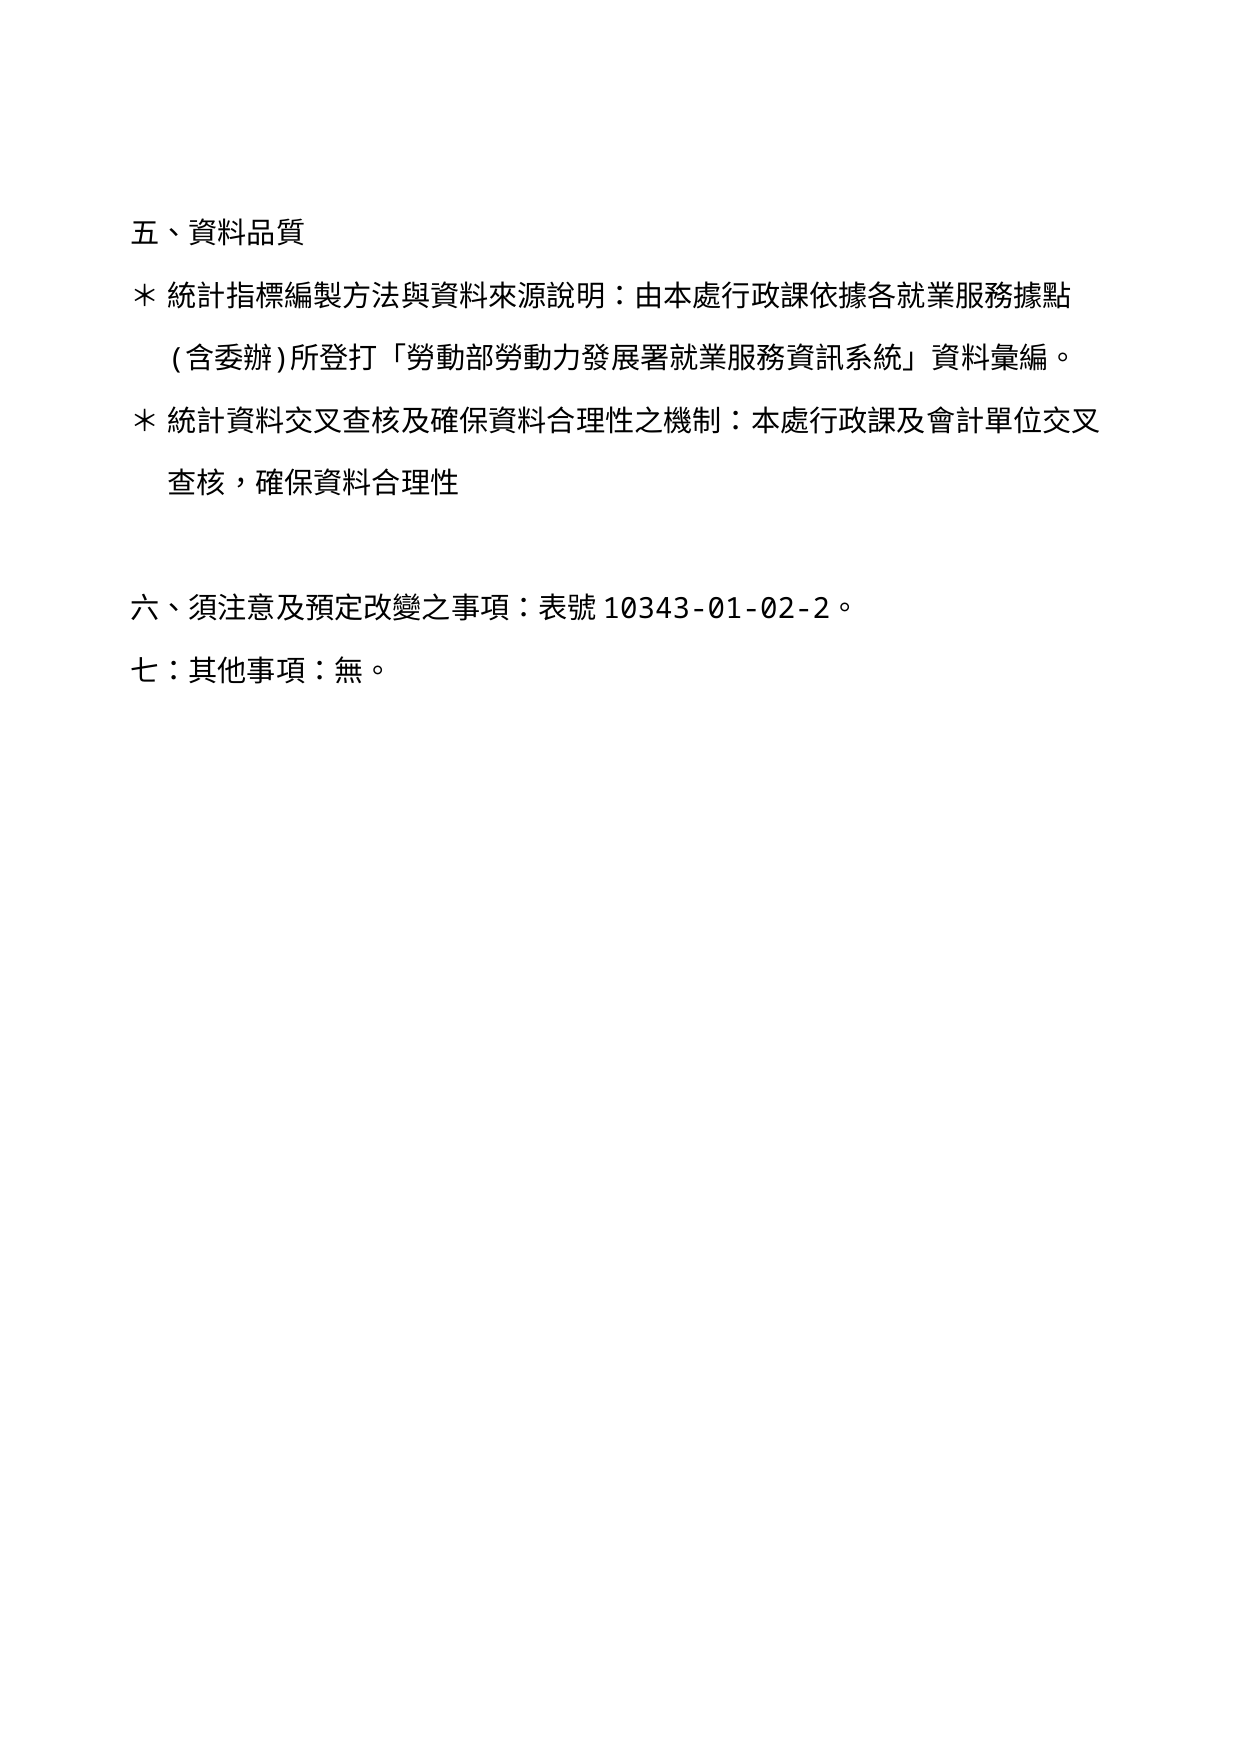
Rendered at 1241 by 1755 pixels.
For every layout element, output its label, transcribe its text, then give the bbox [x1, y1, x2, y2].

text 七：其他事項：無。 [130, 627, 1110, 689]
list 統計指標編製方法與資料來源說明：由本處行政課依據各就業服務據點(含委辦)所登打「勞動部勞動力發展署就業服務資訊系統」資料彙編。 [130, 252, 1110, 377]
list 統計資料交叉查核及確保資料合理性之機制：本處行政課及會計單位交叉查核，確保資料合理性 [130, 377, 1110, 502]
text 六、須注意及預定改變之事項：表號10343-01-02-2。 [130, 564, 1110, 627]
text 五、資料品質 [130, 189, 1110, 252]
